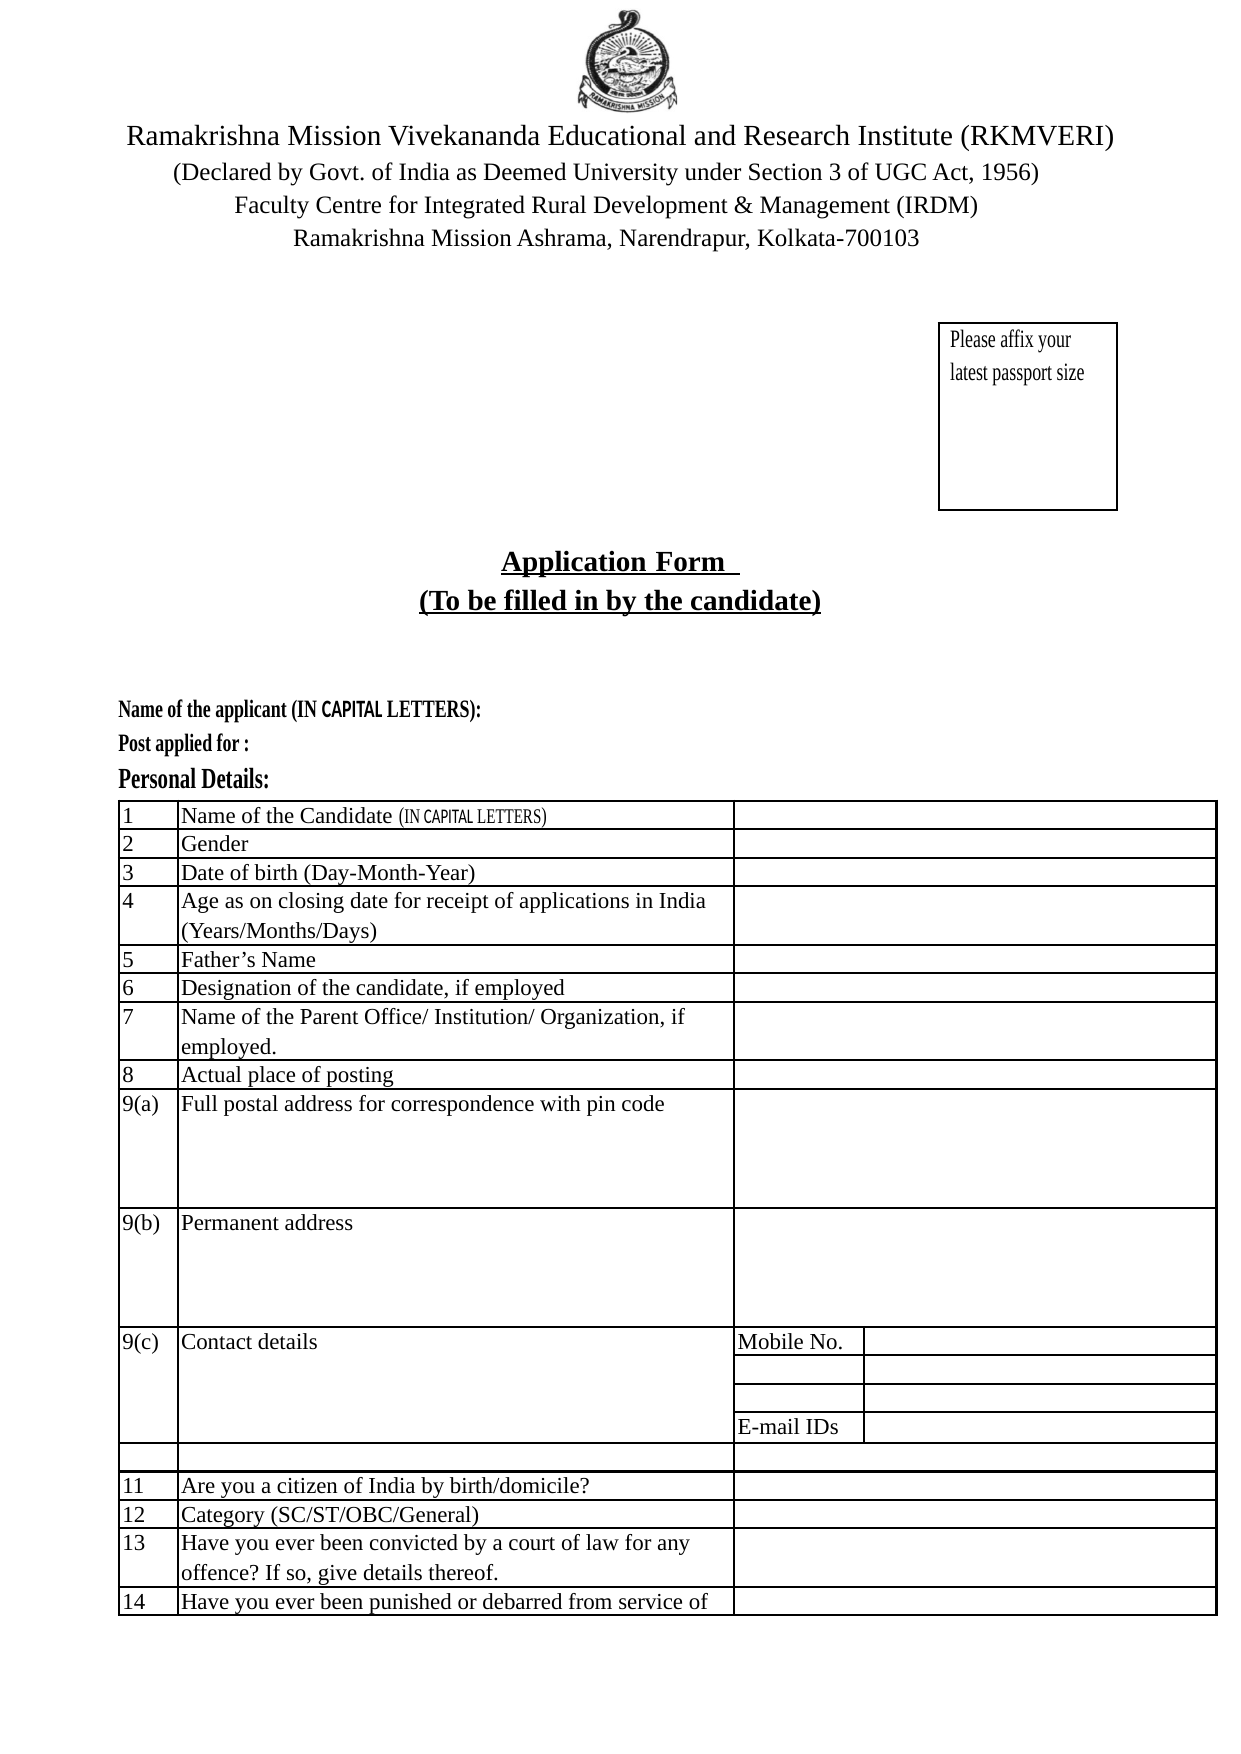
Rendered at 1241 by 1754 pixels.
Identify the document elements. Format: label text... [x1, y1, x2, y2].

table_cell Have you ever been convicted by a court of law for any offence? If so, give details thereof. [179, 1529, 733, 1586]
table_cell Mobile No. [735, 1328, 863, 1354]
table_cell Designation of the candidate, if employed [179, 974, 733, 1001]
table_cell Contact details [179, 1328, 733, 1442]
table_cell 7 [120, 1003, 177, 1059]
text Ramakrishna Mission Ashrama, Narendrapur, Kolkata-700103 [118, 223, 1094, 251]
table_header 1 [120, 802, 177, 828]
text Application Form [118, 544, 1122, 578]
table_cell Gender [179, 830, 733, 857]
text (To be filled in by the candidate) [118, 583, 1122, 616]
table_cell Category (SC/ST/OBC/General) [179, 1501, 733, 1527]
table_cell Age as on closing date for receipt of applications in India (Years/Months/Days) [179, 887, 733, 944]
table_cell 3 [120, 859, 177, 885]
table_cell 11 [120, 1473, 177, 1499]
table_cell 5 [120, 946, 177, 972]
table_cell [735, 1501, 1215, 1527]
table_cell 13 [120, 1529, 177, 1586]
table_cell [735, 1444, 1215, 1470]
table_cell [120, 1444, 177, 1470]
table_header Name of the Candidate (IN CAPITAL LETTERS) [179, 802, 733, 828]
table_cell [735, 1003, 1215, 1059]
table_cell [735, 1588, 1215, 1614]
table_cell [735, 974, 1215, 1001]
table_cell [735, 1090, 1215, 1207]
table_cell [865, 1413, 1215, 1442]
table_cell Actual place of posting [179, 1061, 733, 1088]
table_cell Full postal address for correspondence with pin code [179, 1090, 733, 1207]
table_cell 8 [120, 1061, 177, 1088]
text Personal Details: [118, 761, 1122, 794]
table_cell Name of the Parent Office/ Institution/ Organization, if employed. [179, 1003, 733, 1059]
table_cell 9(b) [120, 1209, 177, 1326]
table_cell 14 [120, 1588, 177, 1614]
table_cell [865, 1385, 1215, 1411]
text Ramakrishna Mission Vivekananda Educational and Research Institute (RKMVERI) [29, 118, 1122, 152]
table_header [735, 802, 1215, 828]
table_cell Have you ever been punished or debarred from service of [179, 1588, 733, 1614]
text Faculty Centre for Integrated Rural Development & Management (IRDM) [118, 190, 1094, 218]
table_cell Father’s Name [179, 946, 733, 972]
table_cell 12 [120, 1501, 177, 1527]
table_cell Are you a citizen of India by birth/domicile? [179, 1473, 733, 1499]
table_cell Date of birth (Day-Month-Year) [179, 859, 733, 885]
table_cell [865, 1328, 1215, 1354]
table_cell 6 [120, 974, 177, 1001]
table_cell [865, 1356, 1215, 1383]
table_cell [735, 1061, 1215, 1088]
picture [576, 8, 678, 114]
table_cell [735, 1385, 863, 1411]
table_cell [179, 1444, 733, 1470]
table_cell [735, 887, 1215, 944]
table_header Please affix your latest passport size [940, 324, 1116, 509]
table_cell [735, 946, 1215, 972]
table_cell E-mail IDs [735, 1413, 863, 1442]
text Post applied for : [118, 728, 1122, 757]
table_cell 9(a) [120, 1090, 177, 1207]
table_cell 9(c) [120, 1328, 177, 1442]
text (Declared by Govt. of India as Deemed University under Section 3 of UGC Act, 1956) [118, 157, 1094, 185]
table_cell [735, 1209, 1215, 1326]
table_cell [735, 1473, 1215, 1499]
table_cell 2 [120, 830, 177, 857]
table_cell [735, 1529, 1215, 1586]
table_cell 4 [120, 887, 177, 944]
table_cell Permanent address [179, 1209, 733, 1326]
table_cell [735, 859, 1215, 885]
table_cell [735, 830, 1215, 857]
text Name of the applicant (IN CAPITAL LETTERS): [118, 693, 1122, 723]
table_cell [735, 1356, 863, 1383]
